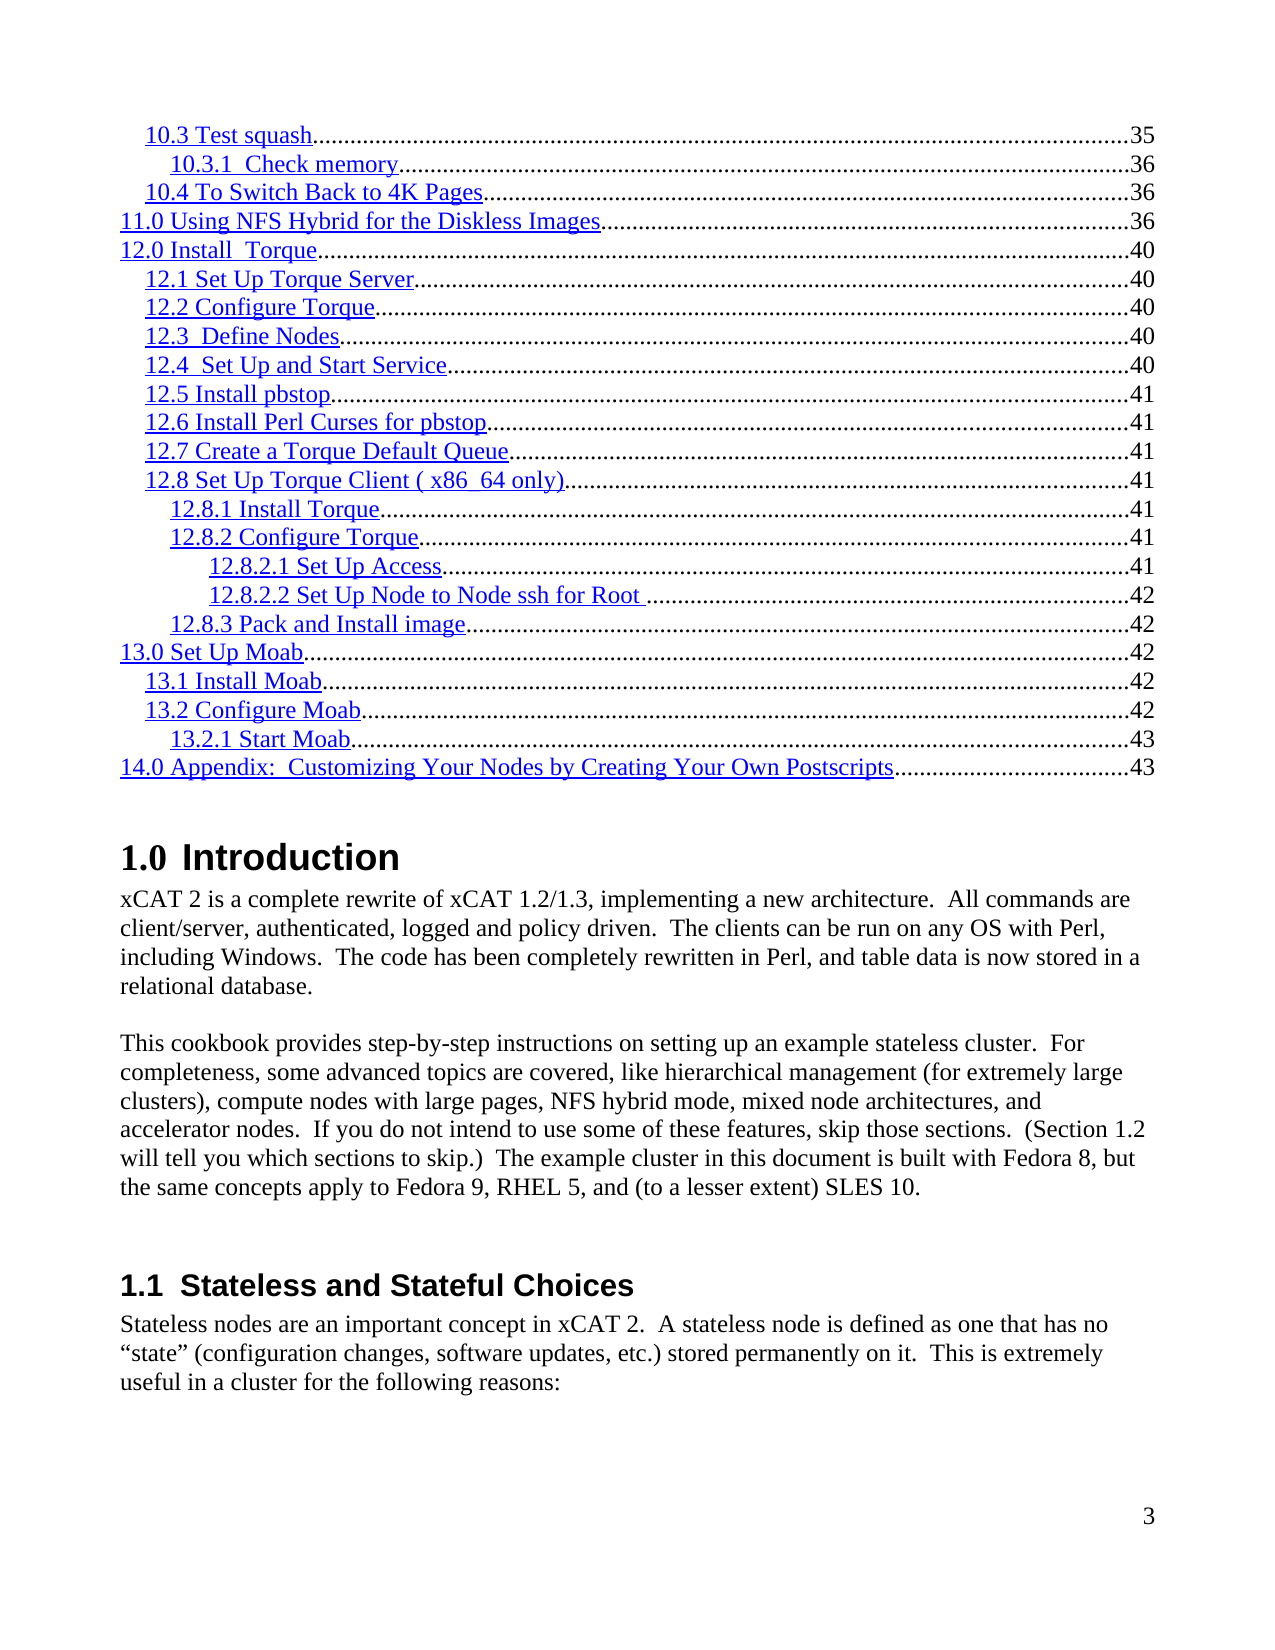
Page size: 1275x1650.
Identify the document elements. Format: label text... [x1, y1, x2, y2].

text 12.7 Create a Torque Default Queue 41 [145, 436, 1155, 465]
text 12.8.2.2 Set Up Node to Node ssh for Root 42 [208, 580, 1155, 609]
text 13.2.1 Start Moab 43 [170, 724, 1155, 752]
text 12.8.3 Pack and Install image 42 [170, 609, 1155, 637]
text 12.8.1 Install Torque 41 [170, 494, 1155, 522]
text 11.0 Using NFS Hybrid for the Diskless Images 36 [120, 206, 1155, 235]
text 13.0 Set Up Moab 42 [120, 637, 1155, 666]
text 12.5 Install pbstop 41 [145, 379, 1155, 407]
text 12.4 Set Up and Start Service 40 [145, 350, 1155, 379]
text 10.4 To Switch Back to 4K Pages 36 [145, 177, 1155, 206]
text This cookbook provides step-by-step instructions on setting up an example stateless cluster. For completeness, some advanced topics are covered, like hierarchical management (for extremely large clusters), compute nodes with large pages, NFS hybrid mode, mixed node architectures, and accelerator nodes. If you do not intend to use some of these features, skip those sections. (Section 1.2 will tell you which sections to skip.) The example cluster in this document is built with Fedora 8, but the same concepts apply to Fedora 9, RHEL 5, and (to a lesser extent) SLES 10. [120, 1028, 1155, 1201]
text 12.2 Configure Torque 40 [145, 292, 1155, 321]
subtitle Stateless and Stateful Choices [120, 1267, 1155, 1303]
text 13.1 Install Moab 42 [145, 666, 1155, 695]
text 10.3.1 Check memory 36 [170, 149, 1155, 177]
text 14.0 Appendix: Customizing Your Nodes by Creating Your Own Postscripts 43 [120, 752, 1155, 781]
text xCAT 2 is a complete rewrite of xCAT 1.2/1.3, implementing a new architecture. All commands are client/server, authenticated, logged and policy driven. The clients can be run on any OS with Perl, including Windows. The code has been completely rewritten in Perl, and table data is now stored in a relational database. [120, 884, 1155, 999]
text 12.0 Install Torque 40 [120, 235, 1155, 264]
text 12.8.2.1 Set Up Access 41 [208, 551, 1155, 580]
text 12.3 Define Nodes 40 [145, 321, 1155, 350]
text 12.6 Install Perl Curses for pbstop 41 [145, 407, 1155, 436]
text Stateless nodes are an important concept in xCAT 2. A stateless node is defined as one that has no “state” (configuration changes, software updates, etc.) stored permanently on it. This is extremely useful in a cluster for the following reasons: [120, 1309, 1155, 1396]
subtitle Introduction [120, 835, 1155, 878]
text 10.3 Test squash 35 [145, 120, 1155, 149]
text 12.8 Set Up Torque Client ( x86_64 only) 41 [145, 465, 1155, 494]
text 13.2 Configure Moab 42 [145, 695, 1155, 724]
text 12.1 Set Up Torque Server 40 [145, 264, 1155, 292]
text 12.8.2 Configure Torque 41 [170, 522, 1155, 551]
